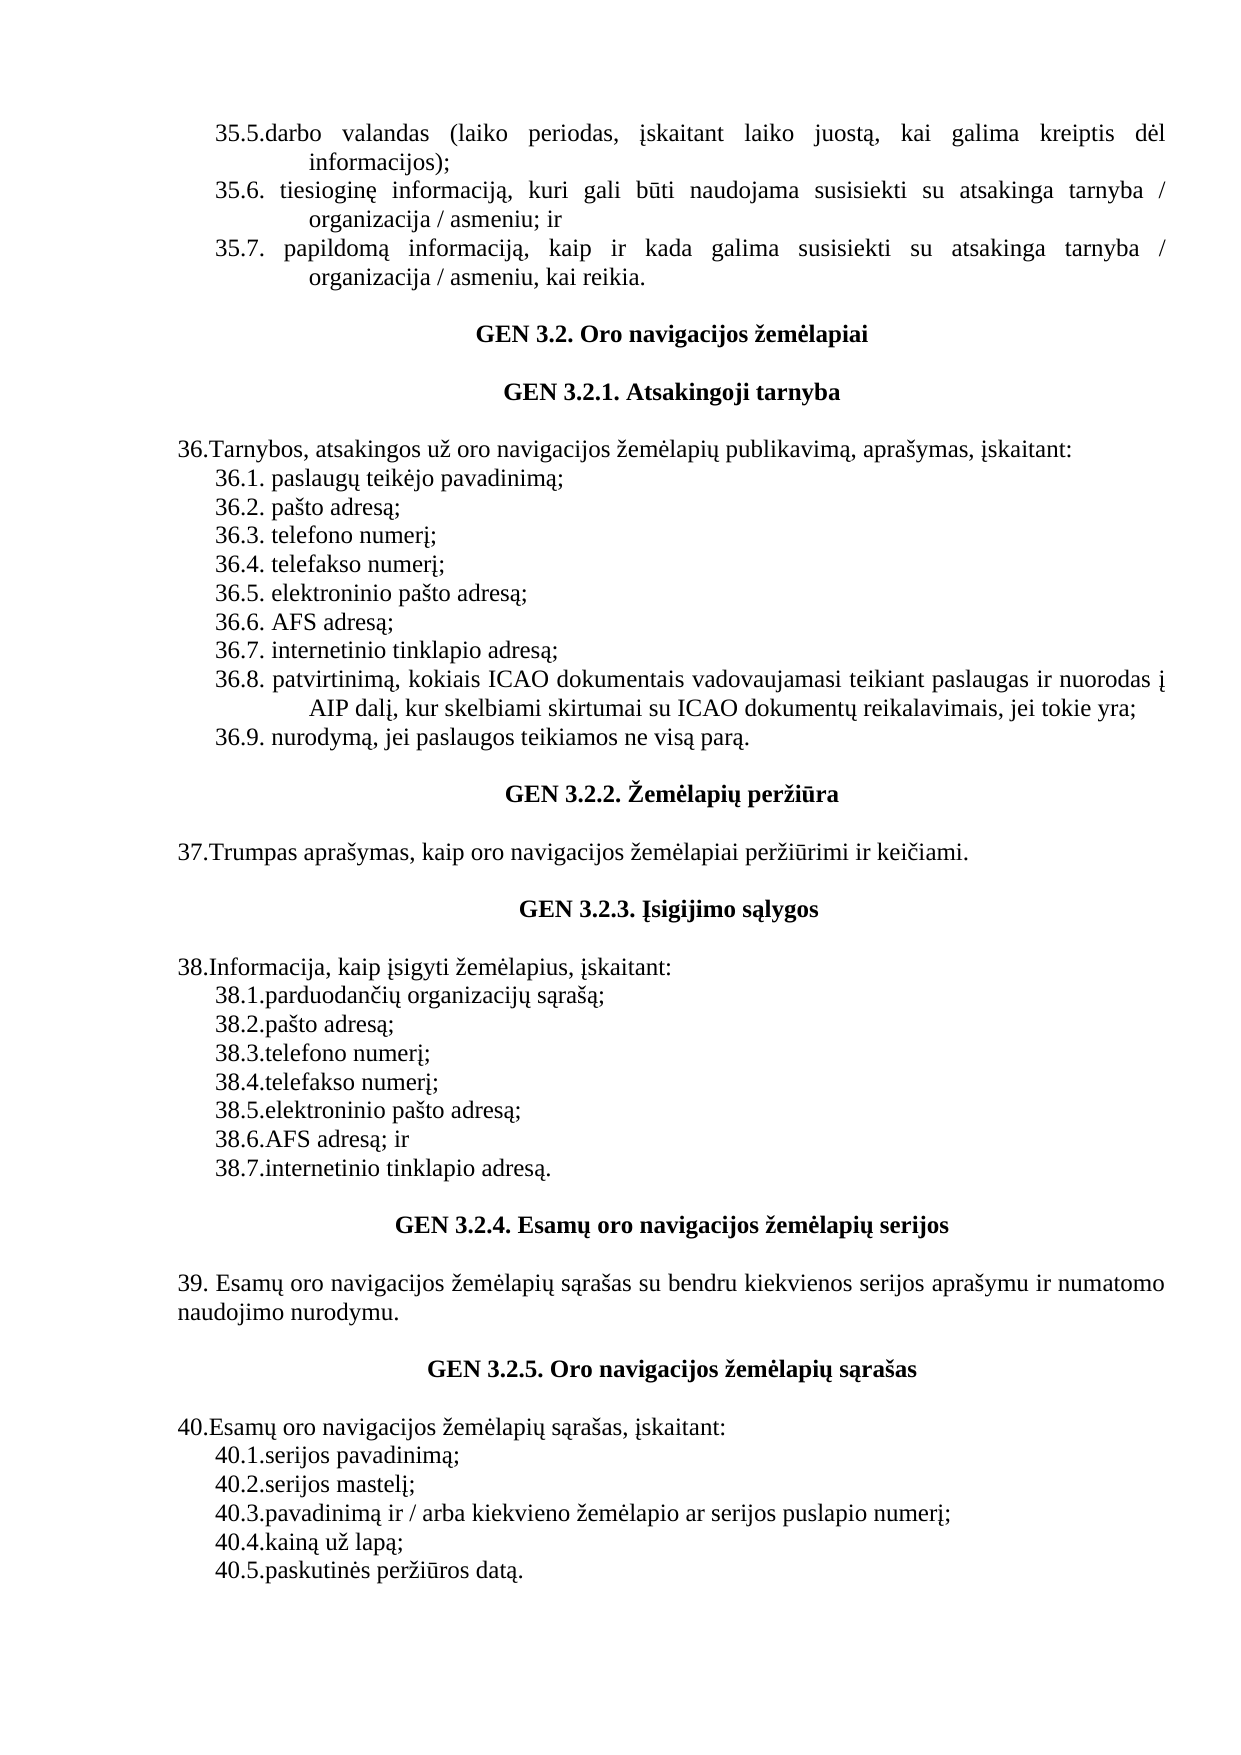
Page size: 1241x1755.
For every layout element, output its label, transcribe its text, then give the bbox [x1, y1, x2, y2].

text 40.4.kainą už lapą; [215, 1527, 1166, 1556]
text 37.Trumpas aprašymas, kaip oro navigacijos žemėlapiai peržiūrimi ir keičiami. [177, 837, 1166, 866]
text 35.5.darbo valandas (laiko periodas, įskaitant laiko juostą, kai galima kreiptis dėl informacijos); [215, 118, 1166, 176]
text 38.6.AFS adresą; ir [215, 1124, 1166, 1153]
text 36.8. patvirtinimą, kokiais ICAO dokumentais vadovaujamasi teikiant paslaugas ir nuorodas į AIP dalį, kur skelbiami skirtumai su ICAO dokumentų reikalavimais, jei tokie yra; [215, 664, 1166, 722]
text 40.2.serijos mastelį; [215, 1469, 1166, 1498]
text 38.Informacija, kaip įsigyti žemėlapius, įskaitant: [177, 952, 1166, 981]
text GEN 3.2.3. Įsigijimo sąlygos [177, 894, 1166, 923]
text 36.1. paslaugų teikėjo pavadinimą; [215, 463, 1166, 492]
text GEN 3.2.5. Oro navigacijos žemėlapių sąrašas [177, 1354, 1166, 1383]
text 36.2. pašto adresą; [215, 492, 1166, 521]
text 35.7. papildomą informaciją, kaip ir kada galima susisiekti su atsakinga tarnyba / organizacija / asmeniu, kai reikia. [215, 233, 1166, 291]
text 40.Esamų oro navigacijos žemėlapių sąrašas, įskaitant: [177, 1412, 1166, 1441]
text 40.3.pavadinimą ir / arba kiekvieno žemėlapio ar serijos puslapio numerį; [215, 1498, 1166, 1527]
text 38.7.internetinio tinklapio adresą. [215, 1153, 1166, 1182]
text GEN 3.2.1. Atsakingoji tarnyba [177, 377, 1166, 406]
text 38.5.elektroninio pašto adresą; [215, 1096, 1166, 1124]
text 38.2.pašto adresą; [215, 1009, 1166, 1038]
text 38.3.telefono numerį; [215, 1038, 1166, 1067]
text 36.4. telefakso numerį; [215, 549, 1166, 578]
text 40.1.serijos pavadinimą; [215, 1441, 1166, 1469]
text 36.5. elektroninio pašto adresą; [215, 578, 1166, 607]
text 36.6. AFS adresą; [215, 607, 1166, 636]
text GEN 3.2.2. Žemėlapių peržiūra [177, 779, 1166, 808]
text 36.Tarnybos, atsakingos už oro navigacijos žemėlapių publikavimą, aprašymas, įskaitant: [177, 434, 1166, 463]
text GEN 3.2.4. Esamų oro navigacijos žemėlapių serijos [177, 1211, 1166, 1239]
text 35.6. tiesioginę informaciją, kuri gali būti naudojama susisiekti su atsakinga tarnyba / organizacija / asmeniu; ir [215, 176, 1166, 233]
text 38.4.telefakso numerį; [215, 1067, 1166, 1096]
text GEN 3.2. Oro navigacijos žemėlapiai [177, 319, 1166, 348]
text 36.7. internetinio tinklapio adresą; [215, 636, 1166, 664]
text 38.1.parduodančių organizacijų sąrašą; [215, 981, 1166, 1009]
text 36.3. telefono numerį; [215, 521, 1166, 549]
text 36.9. nurodymą, jei paslaugos teikiamos ne visą parą. [215, 722, 1166, 751]
text 39. Esamų oro navigacijos žemėlapių sąrašas su bendru kiekvienos serijos aprašymu ir numatomo naudojimo nurodymu. [177, 1268, 1166, 1326]
text 40.5.paskutinės peržiūros datą. [215, 1556, 1166, 1584]
